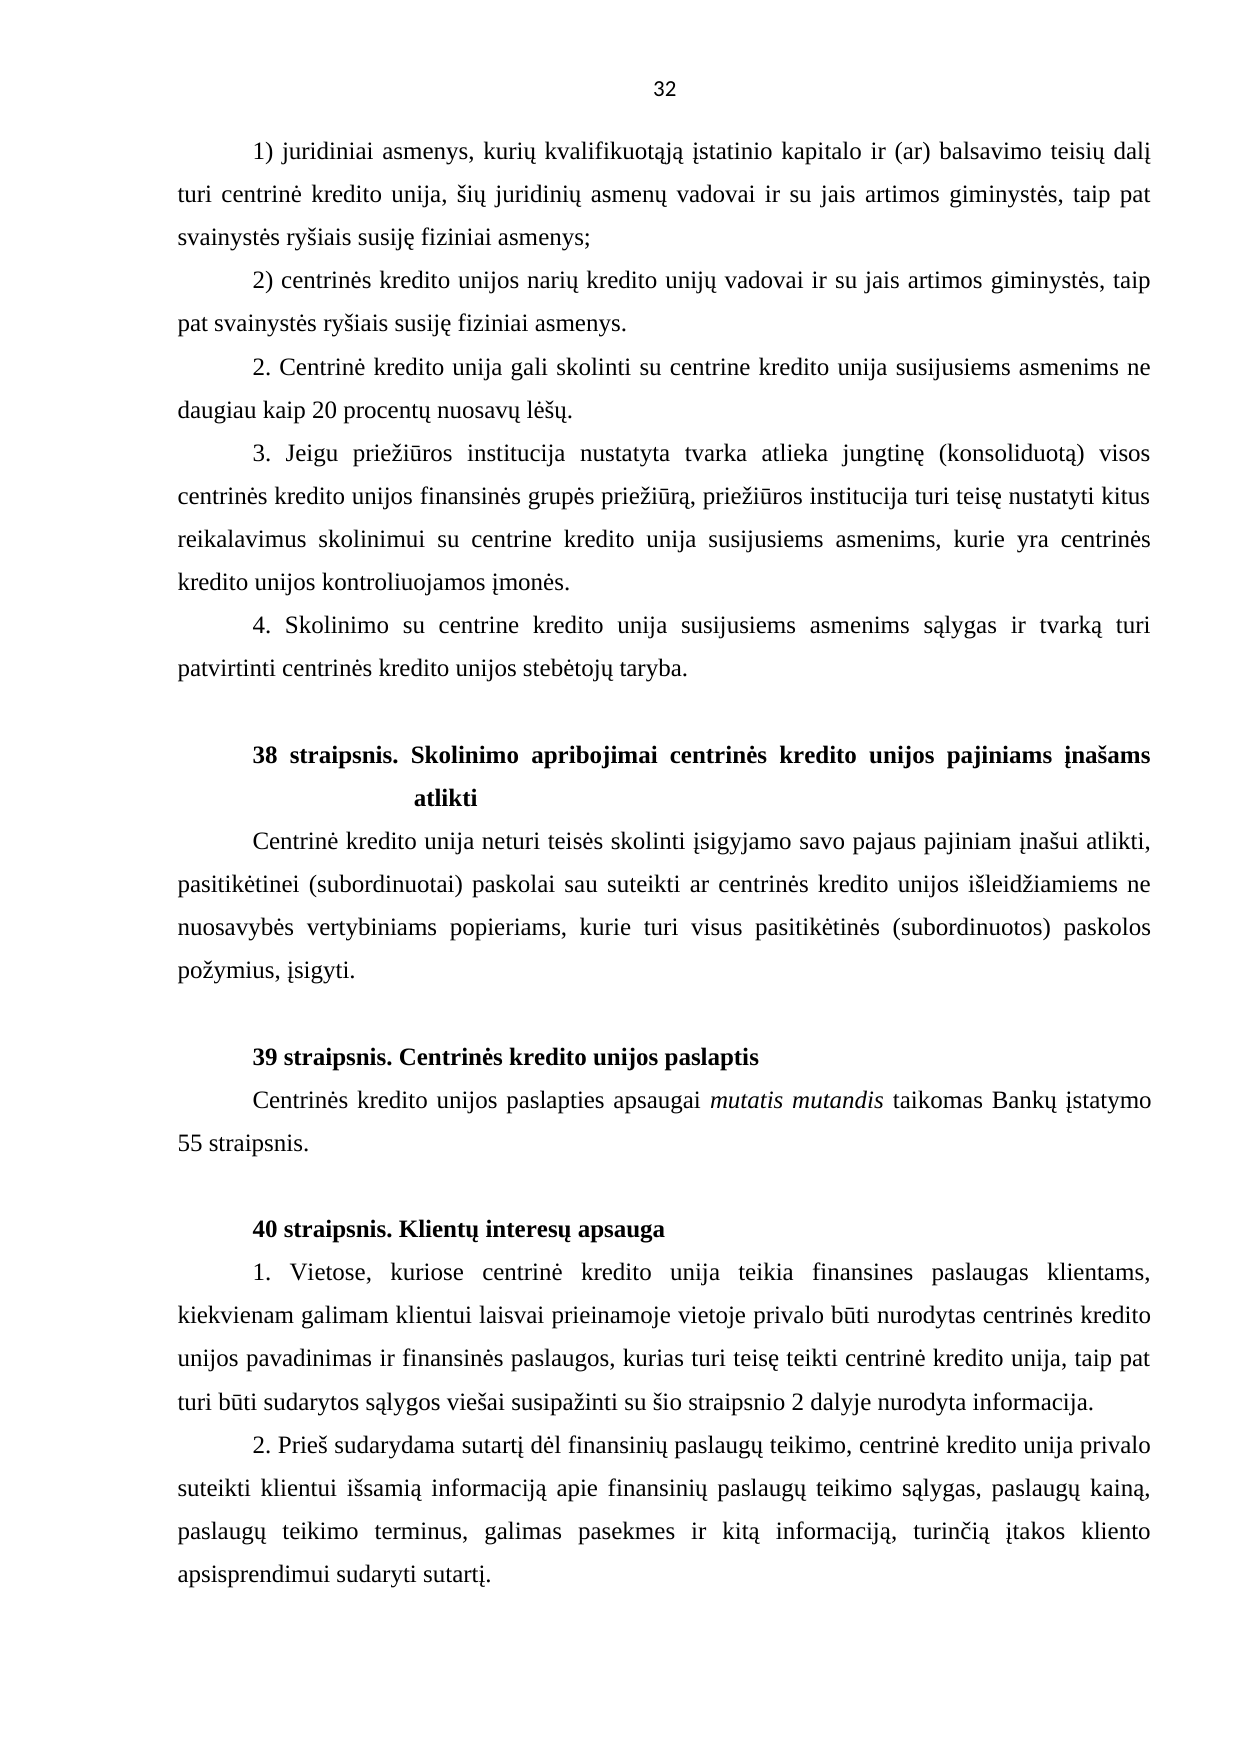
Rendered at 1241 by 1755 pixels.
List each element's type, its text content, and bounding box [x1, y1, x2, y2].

text 1) juridiniai asmenys, kurių kvalifikuotąją įstatinio kapitalo ir (ar) balsavimo teisių dalį turi centrinė kredito unija, šių juridinių asmenų vadovai ir su jais artimos giminystės, taip pat svainystės ryšiais susiję fiziniai asmenys; [177, 136, 1152, 251]
text 1. Vietose, kuriose centrinė kredito unija teikia finansines paslaugas klientams, kiekvienam galimam klientui laisvai prieinamoje vietoje privalo būti nurodytas centrinės kredito unijos pavadinimas ir finansinės paslaugos, kurias turi teisę teikti centrinė kredito unija, taip pat turi būti sudarytos sąlygos viešai susipažinti su šio straipsnio 2 dalyje nurodyta informacija. [177, 1257, 1152, 1415]
text 2. Centrinė kredito unija gali skolinti su centrine kredito unija susijusiems asmenims ne daugiau kaip 20 procentų nuosavų lėšų. [177, 352, 1152, 423]
text 2) centrinės kredito unijos narių kredito unijų vadovai ir su jais artimos giminystės, taip pat svainystės ryšiais susiję fiziniai asmenys. [177, 265, 1152, 337]
text 40 straipsnis. Klientų interesų apsauga [177, 1214, 1152, 1243]
text Centrinės kredito unijos paslapties apsaugai mutatis mutandis taikomas Bankų įstatymo 55 straipsnis. [177, 1085, 1152, 1157]
text 4. Skolinimo su centrine kredito unija susijusiems asmenims sąlygas ir tvarką turi patvirtinti centrinės kredito unijos stebėtojų taryba. [177, 610, 1152, 682]
text 38 straipsnis. Skolinimo apribojimai centrinės kredito unijos pajiniams įnašams atlikti [252, 740, 1152, 812]
text 2. Prieš sudarydama sutartį dėl finansinių paslaugų teikimo, centrinė kredito unija privalo suteikti klientui išsamią informaciją apie finansinių paslaugų teikimo sąlygas, paslaugų kainą, paslaugų teikimo terminus, galimas pasekmes ir kitą informaciją, turinčią įtakos kliento apsisprendimui sudaryti sutartį. [177, 1430, 1152, 1588]
text 39 straipsnis. Centrinės kredito unijos paslaptis [177, 1042, 1152, 1070]
text 3. Jeigu priežiūros institucija nustatyta tvarka atlieka jungtinę (konsoliduotą) visos centrinės kredito unijos finansinės grupės priežiūrą, priežiūros institucija turi teisę nustatyti kitus reikalavimus skolinimui su centrine kredito unija susijusiems asmenims, kurie yra centrinės kredito unijos kontroliuojamos įmonės. [177, 438, 1152, 596]
text Centrinė kredito unija neturi teisės skolinti įsigyjamo savo pajaus pajiniam įnašui atlikti, pasitikėtinei (subordinuotai) paskolai sau suteikti ar centrinės kredito unijos išleidžiamiems ne nuosavybės vertybiniams popieriams, kurie turi visus pasitikėtinės (subordinuotos) paskolos požymius, įsigyti. [177, 826, 1152, 984]
